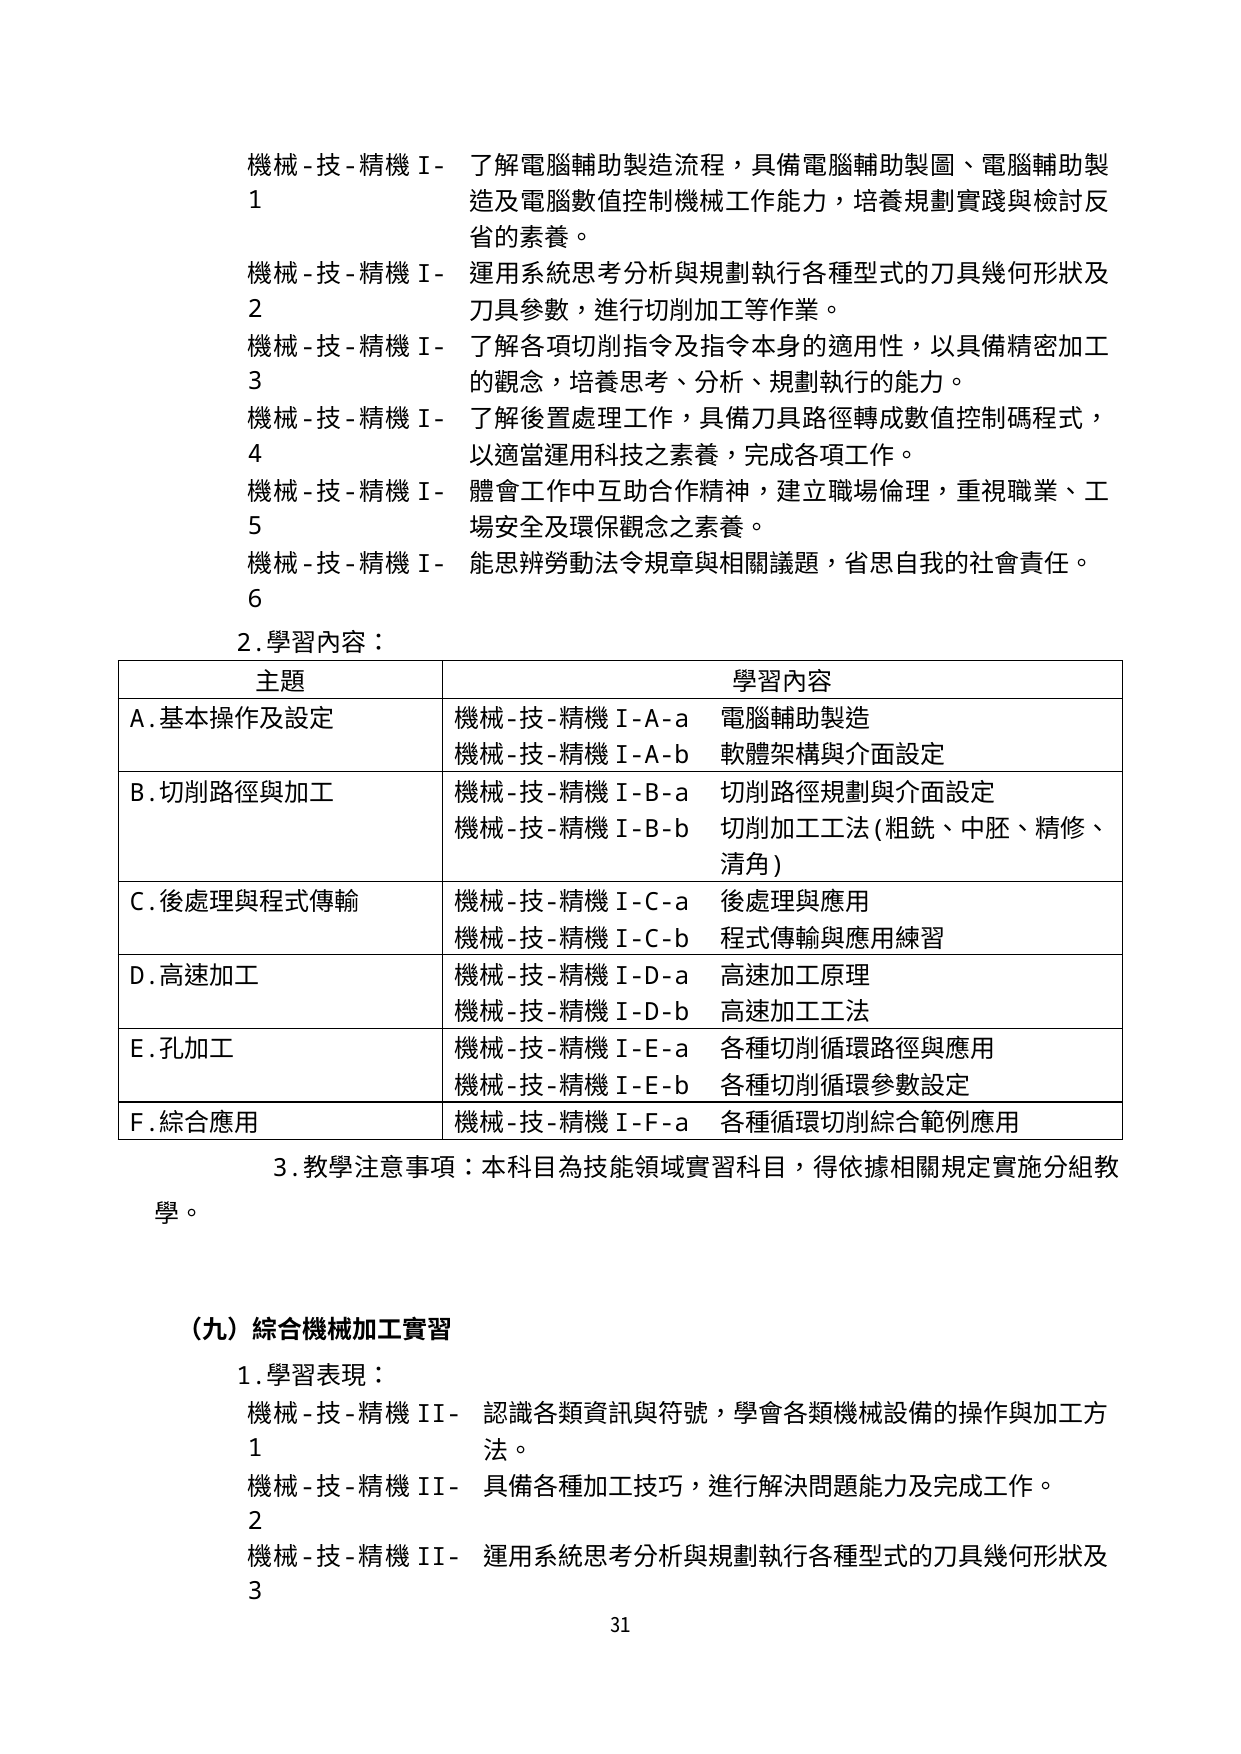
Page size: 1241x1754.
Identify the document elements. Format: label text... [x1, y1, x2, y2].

table_cell 機械-技-精機I-B-a 機械-技-精機I-B-b [443, 772, 709, 881]
table_cell 具備各種加工技巧，進行解決問題能力及完成工作。 [473, 1466, 1122, 1537]
table_cell 各種循環切削綜合範例應用 [709, 1103, 1122, 1139]
table_cell 機械-技-精機I-4 [236, 399, 458, 471]
table_header 認識各類資訊與符號，學會各類機械設備的操作與加工方法。 [473, 1394, 1122, 1466]
table_header 學習內容 [443, 661, 1122, 697]
table_cell 機械-技-精機I-F-a [443, 1103, 709, 1139]
table_cell 機械-技-精機II-3 [236, 1537, 472, 1607]
table_cell 機械-技-精機I-A-a 機械-技-精機I-A-b [443, 699, 709, 771]
table_cell F.綜合應用 [119, 1103, 442, 1139]
table_header 了解電腦輔助製造流程，具備電腦輔助製圖、電腦輔助製造及電腦數值控制機械工作能力，培養規劃實踐與檢討反省的素養。 [458, 145, 1122, 254]
table_cell 高速加工原理 高速加工工法 [709, 955, 1122, 1028]
table_cell 能思辨勞動法令規章與相關議題，省思自我的社會責任。 [458, 544, 1122, 614]
table_cell A.基本操作及設定 [119, 699, 442, 771]
text 2.學習內容： [118, 614, 1122, 660]
table_cell C.後處理與程式傳輸 [119, 882, 442, 954]
table_header 機械-技-精機I-1 [236, 145, 458, 254]
text 3.教學注意事項：本科目為技能領域實習科目，得依據相關規定實施分組教學。 [154, 1140, 1122, 1231]
table_cell B.切削路徑與加工 [119, 772, 442, 881]
table_cell 運用系統思考分析與規劃執行各種型式的刀具幾何形狀及刀具參數，進行切削加工等作業。 [458, 254, 1122, 326]
table_cell 各種切削循環路徑與應用 各種切削循環參數設定 [709, 1029, 1122, 1101]
table_header 主題 [119, 661, 442, 697]
table_cell 機械-技-精機I-2 [236, 254, 458, 326]
table_cell E.孔加工 [119, 1029, 442, 1101]
text （九）綜合機械加工實習 [169, 1302, 1122, 1348]
table_cell 後處理與應用 程式傳輸與應用練習 [709, 882, 1122, 954]
table_cell D.高速加工 [119, 955, 442, 1028]
table_cell 了解各項切削指令及指令本身的適用性，以具備精密加工的觀念，培養思考、分析、規劃執行的能力。 [458, 326, 1122, 399]
table_cell 機械-技-精機II-2 [236, 1466, 472, 1537]
table_cell 運用系統思考分析與規劃執行各種型式的刀具幾何形狀及 [473, 1537, 1122, 1607]
table_cell 體會工作中互助合作精神，建立職場倫理，重視職業、工場安全及環保觀念之素養。 [458, 471, 1122, 544]
text 1.學習表現： [118, 1348, 1122, 1394]
table_cell 機械-技-精機I-5 [236, 471, 458, 544]
table_cell 機械-技-精機I-6 [236, 544, 458, 614]
table_cell 機械-技-精機I-D-a 機械-技-精機I-D-b [443, 955, 709, 1028]
table_cell 切削路徑規劃與介面設定 切削加工工法(粗銑、中胚、精修、清角) [709, 772, 1122, 881]
table_cell 機械-技-精機I-C-a 機械-技-精機I-C-b [443, 882, 709, 954]
table_header 機械-技-精機II-1 [236, 1394, 472, 1466]
table_cell 了解後置處理工作，具備刀具路徑轉成數值控制碼程式，以適當運用科技之素養，完成各項工作。 [458, 399, 1122, 471]
table_cell 機械-技-精機I-E-a 機械-技-精機I-E-b [443, 1029, 709, 1101]
table_cell 機械-技-精機I-3 [236, 326, 458, 399]
table_cell 電腦輔助製造 軟體架構與介面設定 [709, 699, 1122, 771]
